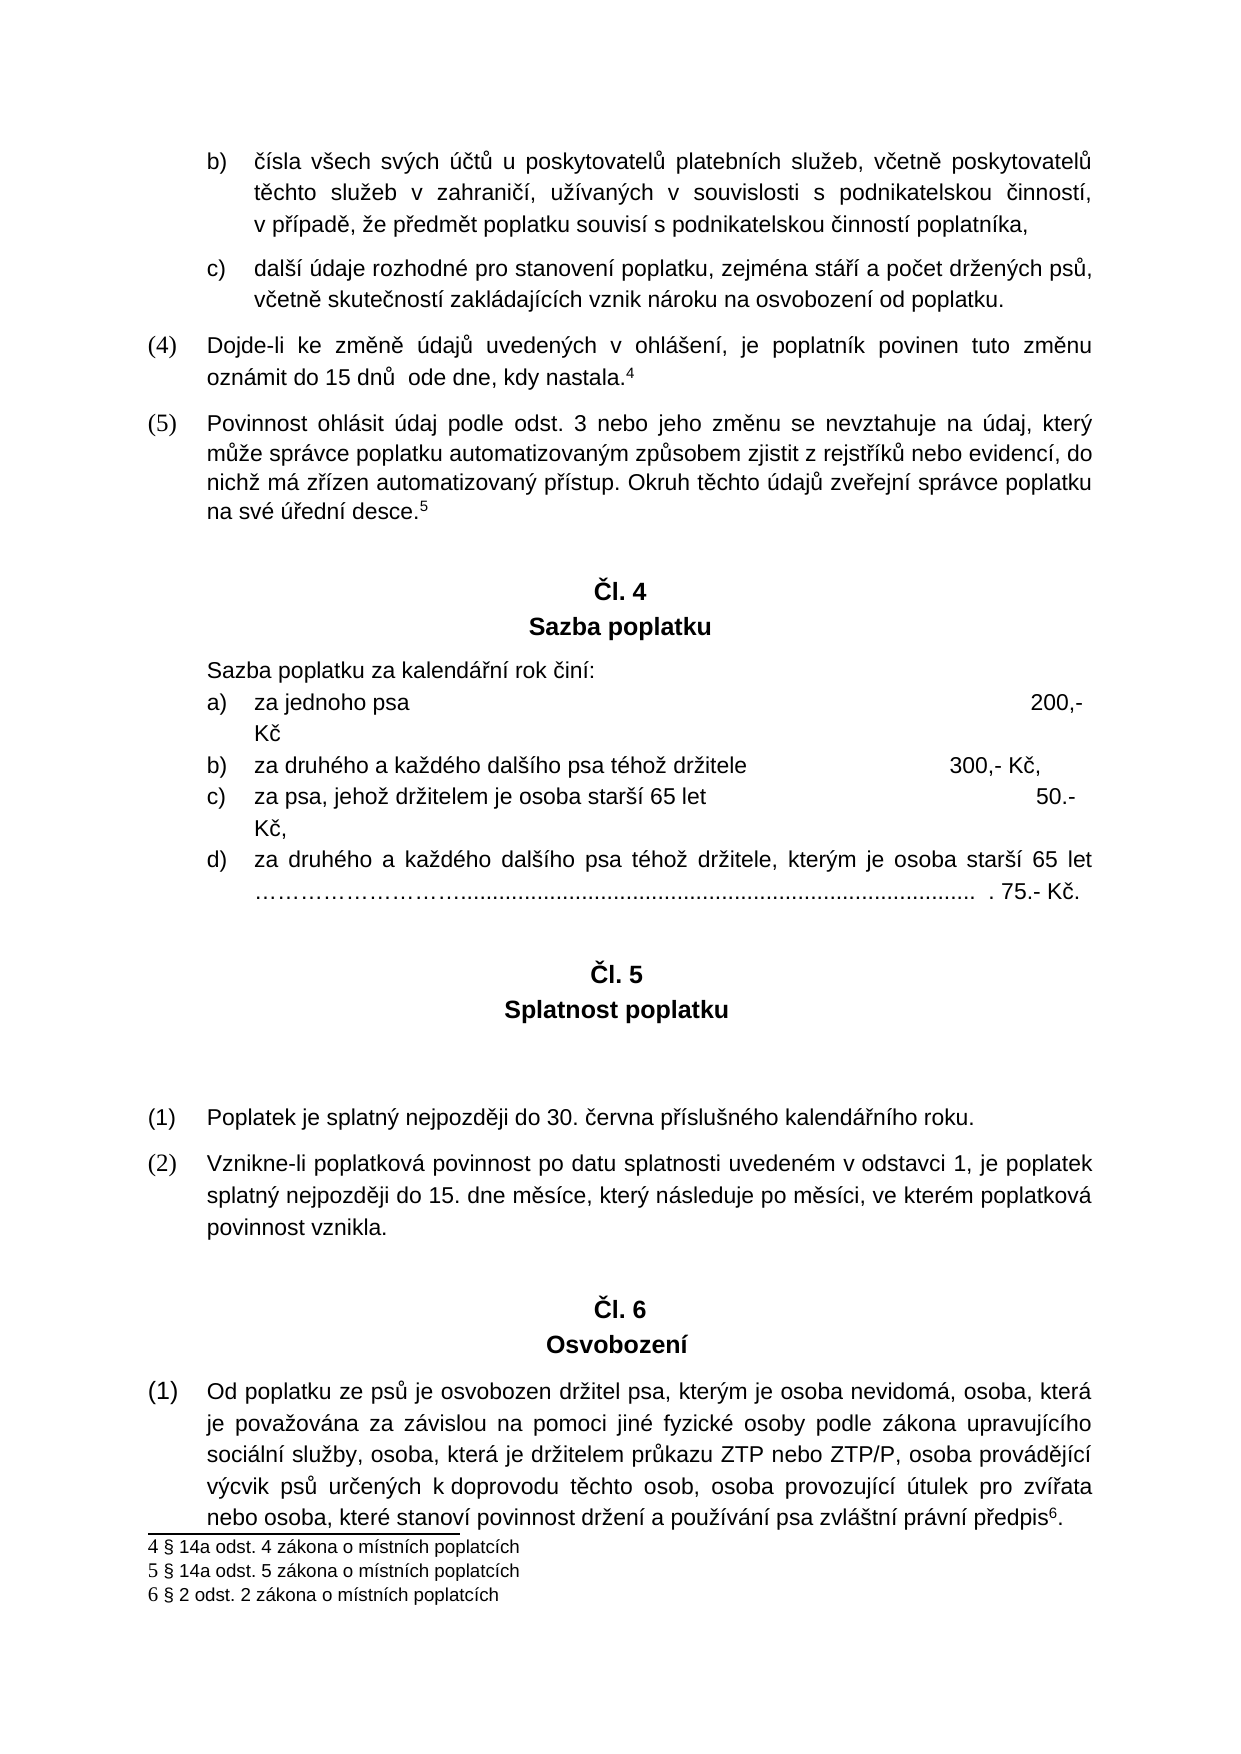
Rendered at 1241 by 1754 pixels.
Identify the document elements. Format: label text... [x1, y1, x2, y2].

list za druhého a každého dalšího psa téhož držitele, kterým je osoba starší 65 let ………………………................................................................................. . 75.- Kč. [207, 846, 1093, 904]
list § 14a odst. 5 zákona o místních poplatcích [148, 1558, 1093, 1582]
text Čl. 5 [148, 959, 1093, 988]
list Dojde-li ke změně údajů uvedených v ohlášení, je poplatník povinen tuto změnu oznámit do 15 dnů ode dne, kdy nastala. [148, 330, 1093, 391]
text Splatnost poplatku [148, 994, 1093, 1023]
list Vznikne-li poplatková povinnost po datu splatnosti uvedeném v odstavci 1, je poplatek splatný nejpozději do 15. dne měsíce, který následuje po měsíci, ve kterém poplatková povinnost vznikla. [148, 1148, 1093, 1240]
text Sazba poplatku za kalendářní rok činí: [207, 657, 1093, 683]
text Čl. 6 [148, 1295, 1093, 1324]
list další údaje rozhodné pro stanovení poplatku, zejména stáří a počet držených psů, včetně skutečností zakládajících vznik nároku na osvobození od poplatku. [207, 255, 1093, 313]
list za druhého a každého dalšího psa téhož držitele 300,- Kč, [207, 752, 1093, 778]
list za psa, jehož držitelem je osoba starší 65 let 50.- Kč, [207, 783, 1093, 841]
list Poplatek je splatný nejpozději do 30. června příslušného kalendářního roku. [148, 1104, 1093, 1131]
list za jednoho psa 200,- Kč [207, 689, 1093, 747]
list § 2 odst. 2 zákona o místních poplatcích [148, 1582, 1093, 1606]
list Povinnost ohlásit údaj podle odst. 3 nebo jeho změnu se nevztahuje na údaj, který může správce poplatku automatizovaným způsobem zjistit z rejstříků nebo evidencí, do nichž má zřízen automatizovaný přístup. Okruh těchto údajů zveřejní správce poplatku na své úřední desce. [148, 408, 1093, 524]
text Osvobození [148, 1330, 1093, 1359]
list Od poplatku ze psů je osvobozen držitel psa, kterým je osoba nevidomá, osoba, která je považována za závislou na pomoci jiné fyzické osoby podle zákona upravujícího sociální služby, osoba, která je držitelem průkazu ZTP nebo ZTP/P, osoba provádějící výcvik psů určených k doprovodu těchto osob, osoba provozující útulek pro zvířata nebo osoba, které stanoví povinnost držení a používání psa zvláštní právní předpis. [148, 1376, 1093, 1531]
text Čl. 4 [148, 577, 1093, 605]
list čísla všech svých účtů u poskytovatelů platebních služeb, včetně poskytovatelů těchto služeb v zahraničí, užívaných v souvislosti s podnikatelskou činností, v případě, že předmět poplatku souvisí s podnikatelskou činností poplatníka, [207, 148, 1093, 237]
text Sazba poplatku [148, 612, 1093, 640]
list § 14a odst. 4 zákona o místních poplatcích [148, 1534, 1093, 1558]
